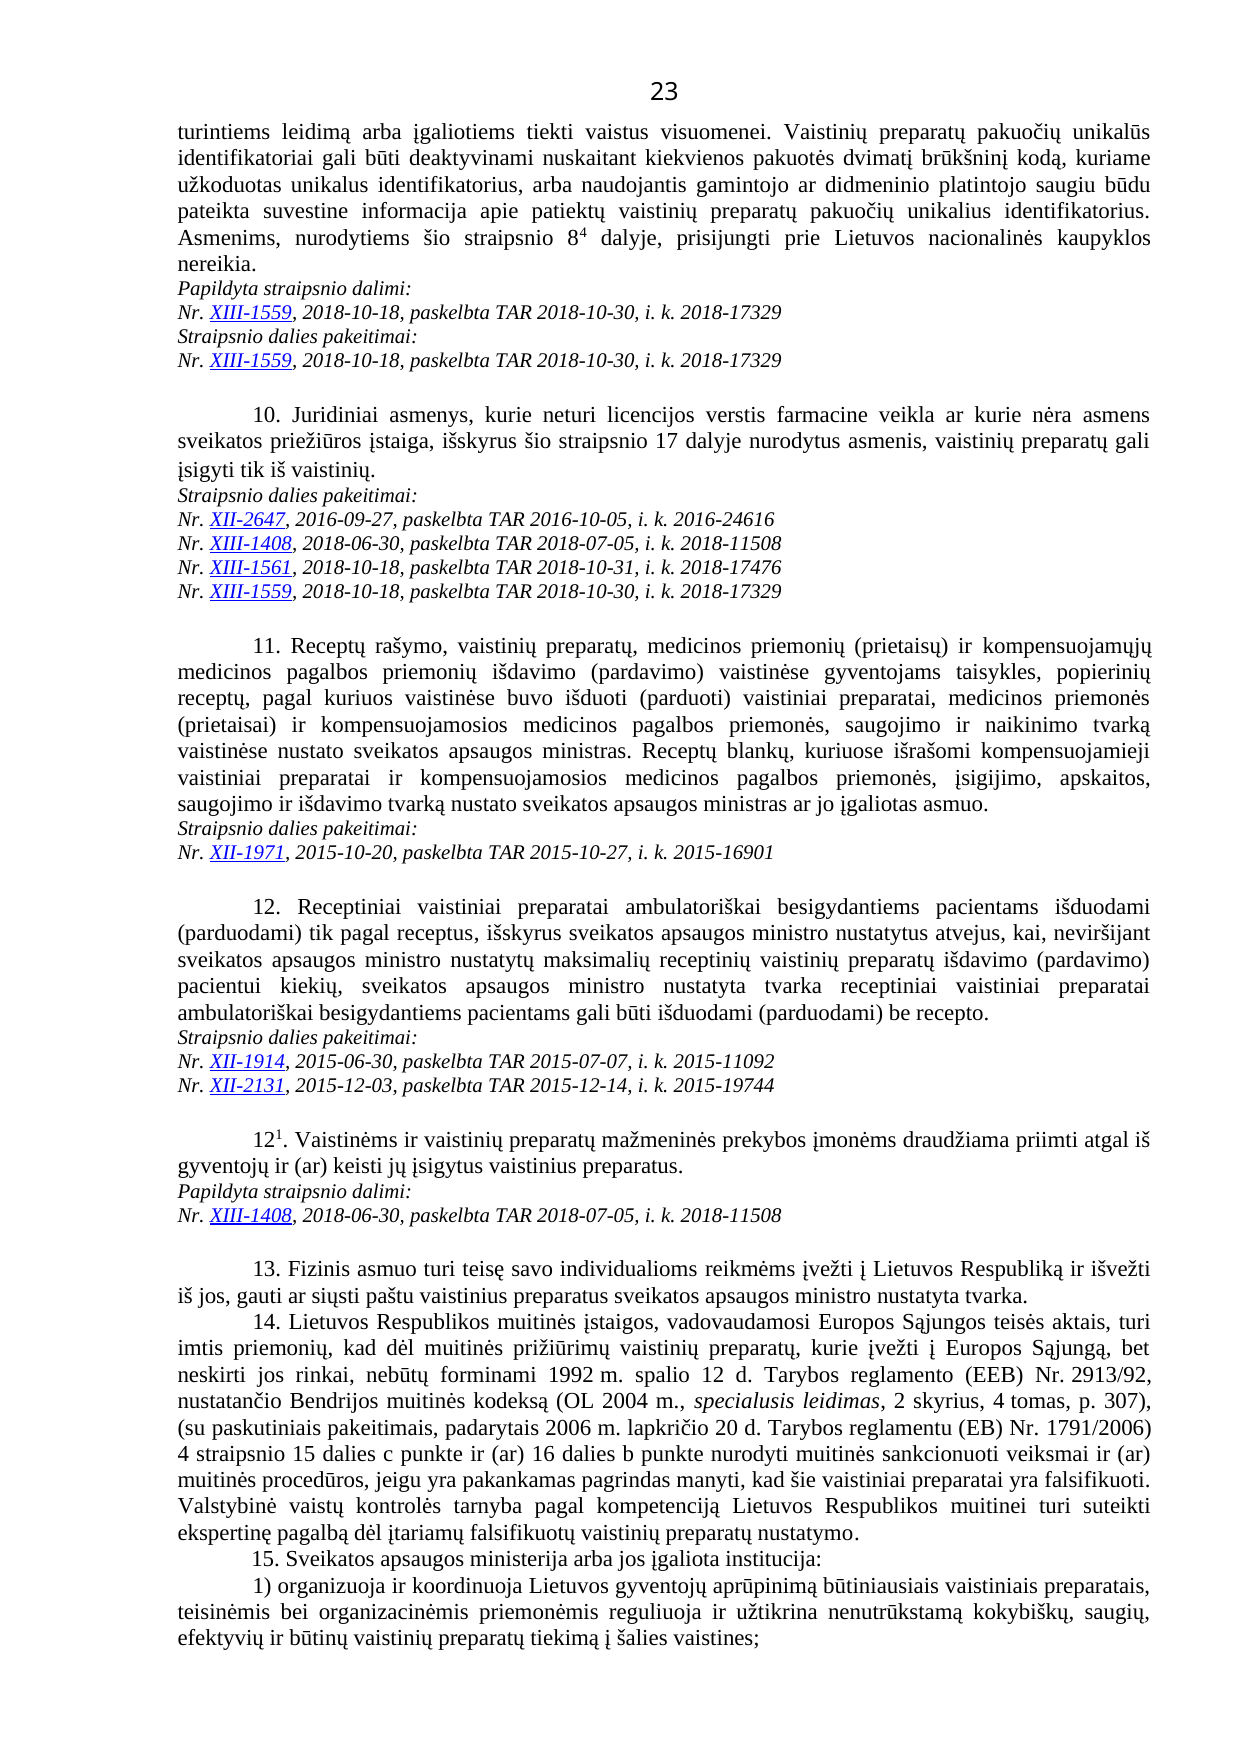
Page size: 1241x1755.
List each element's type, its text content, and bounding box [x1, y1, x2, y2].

text 1) organizuoja ir koordinuoja Lietuvos gyventojų aprūpinimą būtiniausiais vaistiniais preparatais, teisinėmis bei organizacinėmis priemonėmis reguliuoja ir užtikrina nenutrūkstamą kokybiškų, saugių, efektyvių ir būtinų vaistinių preparatų tiekimą į šalies vaistines; [177, 1572, 1152, 1651]
text 14. Lietuvos Respublikos muitinės įstaigos, vadovaudamosi Europos Sąjungos teisės aktais, turi imtis priemonių, kad dėl muitinės prižiūrimų vaistinių preparatų, kurie įvežti į Europos Sąjungą, bet neskirti jos rinkai, nebūtų forminami 1992 m. spalio 12 d. Tarybos reglamento (EEB) Nr. 2913/92, nustatančio Bendrijos muitinės kodeksą (OL 2004 m., specialusis leidimas, 2 skyrius, 4 tomas, p. 307), (su paskutiniais pakeitimais, padarytais 2006 m. lapkričio 20 d. Tarybos reglamentu (EB) Nr. 1791/2006) 4 straipsnio 15 dalies c punkte ir (ar) 16 dalies b punkte nurodyti muitinės sankcionuoti veiksmai ir (ar) muitinės procedūros, jeigu yra pakankamas pagrindas manyti, kad šie vaistiniai preparatai yra falsifikuoti. Valstybinė vaistų kontrolės tarnyba pagal kompetenciją Lietuvos Respublikos muitinei turi suteikti ekspertinę pagalbą dėl įtariamų falsifikuotų vaistinių preparatų nustatymo. [177, 1308, 1152, 1545]
text 121. Vaistinėms ir vaistinių preparatų mažmeninės prekybos įmonėms draudžiama priimti atgal iš gyventojų ir (ar) keisti jų įsigytus vaistinius preparatus. [177, 1126, 1152, 1178]
text 11. Receptų rašymo, vaistinių preparatų, medicinos priemonių (prietaisų) ir kompensuojamųjų medicinos pagalbos priemonių išdavimo (pardavimo) vaistinėse gyventojams taisykles, popierinių receptų, pagal kuriuos vaistinėse buvo išduoti (parduoti) vaistiniai preparatai, medicinos priemonės (prietaisai) ir kompensuojamosios medicinos pagalbos priemonės, saugojimo ir naikinimo tvarką vaistinėse nustato sveikatos apsaugos ministras. Receptų blankų, kuriuose išrašomi kompensuojamieji vaistiniai preparatai ir kompensuojamosios medicinos pagalbos priemonės, įsigijimo, apskaitos, saugojimo ir išdavimo tvarką nustato sveikatos apsaugos ministras ar jo įgaliotas asmuo. [177, 632, 1152, 816]
text Nr. XIII-1408, 2018-06-30, paskelbta TAR 2018-07-05, i. k. 2018-11508 [177, 1203, 1152, 1227]
text turintiems leidimą arba įgaliotiems tiekti vaistus visuomenei. Vaistinių preparatų pakuočių unikalūs identifikatoriai gali būti deaktyvinami nuskaitant kiekvienos pakuotės dvimatį brūkšninį kodą, kuriame užkoduotas unikalus identifikatorius, arba naudojantis gamintojo ar didmeninio platintojo saugiu būdu pateikta suvestine informacija apie patiektų vaistinių preparatų pakuočių unikalius identifikatorius. Asmenims, nurodytiems šio straipsnio 84 dalyje, prisijungti prie Lietuvos nacionalinės kaupyklos nereikia. [177, 118, 1152, 276]
text Nr. XIII-1408, 2018-06-30, paskelbta TAR 2018-07-05, i. k. 2018-11508 [177, 531, 1152, 555]
text 10. Juridiniai asmenys, kurie neturi licencijos verstis farmacine veikla ar kurie nėra asmens sveikatos priežiūros įstaiga, išskyrus šio straipsnio 17 dalyje nurodytus asmenis, vaistinių preparatų gali įsigyti tik iš vaistinių. [177, 401, 1152, 483]
text Nr. XIII-1559, 2018-10-18, paskelbta TAR 2018-10-30, i. k. 2018-17329 [177, 300, 1152, 324]
text Straipsnio dalies pakeitimai: [177, 324, 1152, 348]
text Straipsnio dalies pakeitimai: [177, 1025, 1152, 1049]
text Papildyta straipsnio dalimi: [177, 1178, 1152, 1203]
text Nr. XII-2131, 2015-12-03, paskelbta TAR 2015-12-14, i. k. 2015-19744 [177, 1073, 1152, 1097]
text Nr. XII-1971, 2015-10-20, paskelbta TAR 2015-10-27, i. k. 2015-16901 [177, 840, 1152, 864]
text 12. Receptiniai vaistiniai preparatai ambulatoriškai besigydantiems pacientams išduodami (parduodami) tik pagal receptus, išskyrus sveikatos apsaugos ministro nustatytus atvejus, kai, neviršijant sveikatos apsaugos ministro nustatytų maksimalių receptinių vaistinių preparatų išdavimo (pardavimo) pacientui kiekių, sveikatos apsaugos ministro nustatyta tvarka receptiniai vaistiniai preparatai ambulatoriškai besigydantiems pacientams gali būti išduodami (parduodami) be recepto. [177, 893, 1152, 1025]
text Straipsnio dalies pakeitimai: [177, 816, 1152, 840]
text Papildyta straipsnio dalimi: [177, 276, 1152, 300]
text Nr. XIII-1559, 2018-10-18, paskelbta TAR 2018-10-30, i. k. 2018-17329 [177, 579, 1152, 603]
text Nr. XIII-1561, 2018-10-18, paskelbta TAR 2018-10-31, i. k. 2018-17476 [177, 555, 1152, 579]
text Straipsnio dalies pakeitimai: [177, 483, 1152, 507]
text Nr. XII-1914, 2015-06-30, paskelbta TAR 2015-07-07, i. k. 2015-11092 [177, 1049, 1152, 1073]
text Nr. XIII-1559, 2018-10-18, paskelbta TAR 2018-10-30, i. k. 2018-17329 [177, 348, 1152, 372]
text 13. Fizinis asmuo turi teisę savo individualioms reikmėms įvežti į Lietuvos Respubliką ir išvežti iš jos, gauti ar siųsti paštu vaistinius preparatus sveikatos apsaugos ministro nustatyta tvarka. [177, 1255, 1152, 1308]
text 15. Sveikatos apsaugos ministerija arba jos įgaliota institucija: [177, 1545, 1152, 1572]
text Nr. XII-2647, 2016-09-27, paskelbta TAR 2016-10-05, i. k. 2016-24616 [177, 507, 1152, 531]
